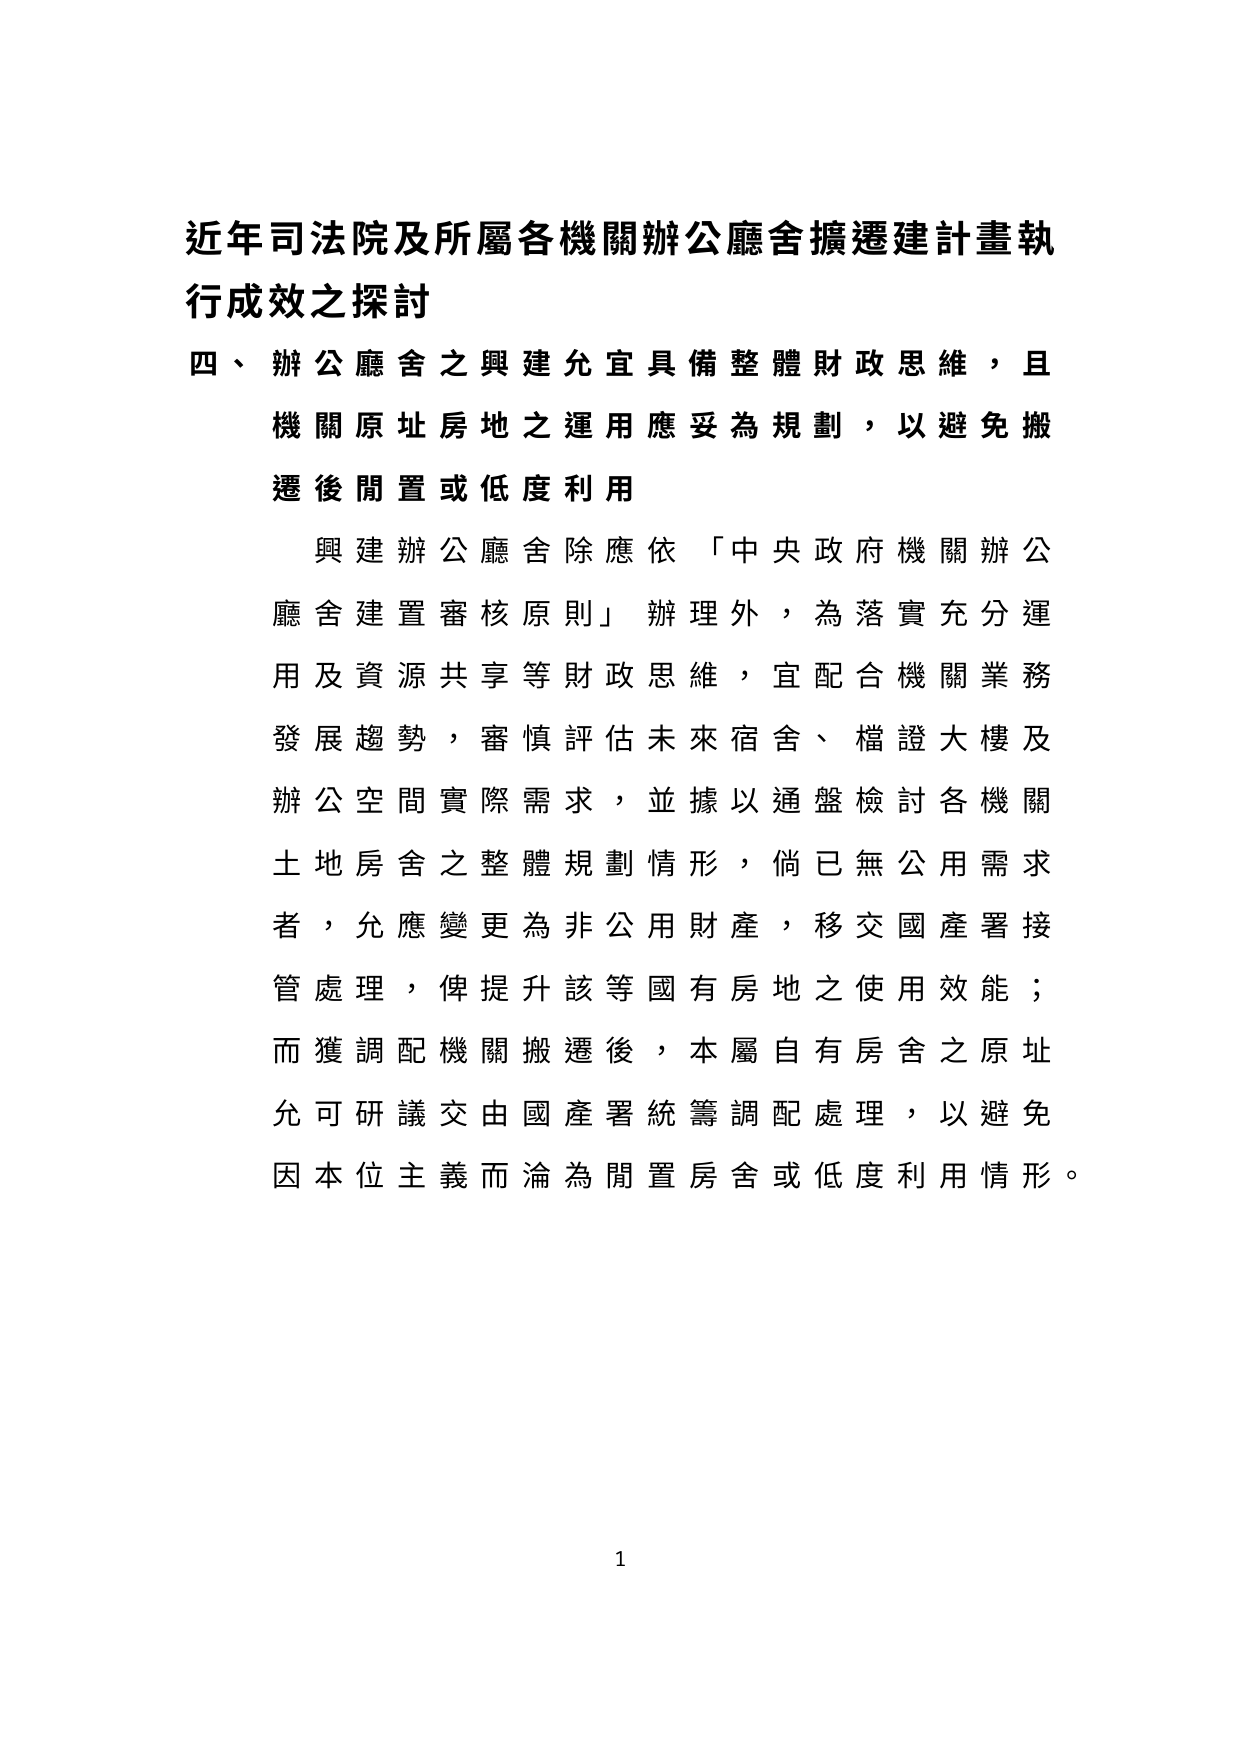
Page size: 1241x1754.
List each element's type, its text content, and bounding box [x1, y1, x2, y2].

text 興建辦公廳舍除應依「中央政府機關辦公廳舍建置審核原則」辦理外，為落實充分運用及資源共享等財政思維，宜配合機關業務發展趨勢，審慎評估未來宿舍、檔證大樓及辦公空間實際需求，並據以通盤檢討各機關土地房舍之整體規劃情形，倘已無公用需求者，允應變更為非公用財產，移交國產署接管處理，俾提升該等國有房地之使用效能；而獲調配機關搬遷後，本屬自有房舍之原址允可研議交由國產署統籌調配處理，以避免因本位主義而淪為閒置房舍或低度利用情形。 [242, 507, 1058, 1195]
text 四、辦公廳舍之興建允宜具備整體財政思維，且機關原址房地之運用應妥為規劃，以避免搬遷後閒置或低度利用 [183, 320, 1058, 507]
text 近年司法院及所屬各機關辦公廳舍擴遷建計畫執行成效之探討 [183, 195, 1058, 320]
